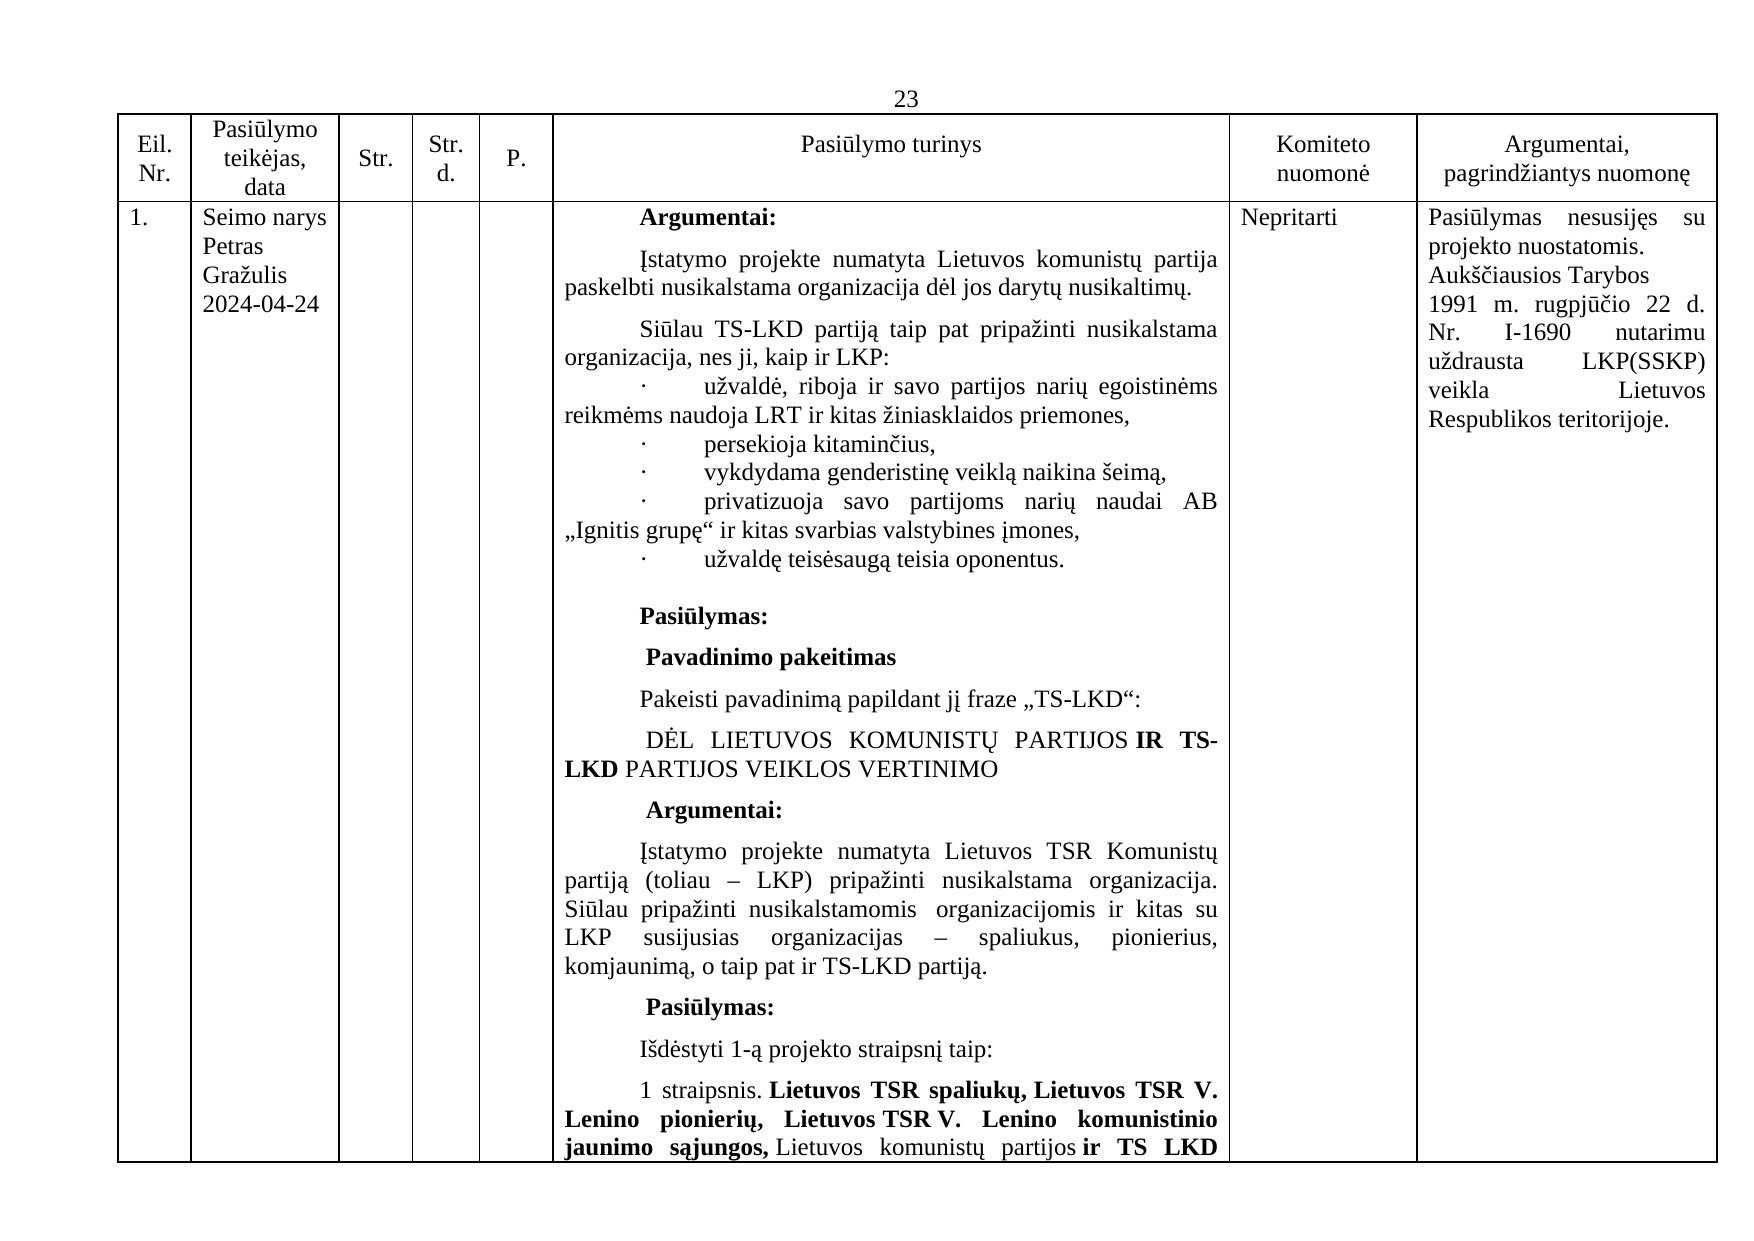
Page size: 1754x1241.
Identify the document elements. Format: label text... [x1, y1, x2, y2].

table_header Komiteto nuomonė [1230, 115, 1416, 201]
table_cell Argumentai: Įstatymo projekte numatyta Lietuvos komunistų partija paskelbti nusikalstama organizacija dėl jos darytų nusikaltimų. Siūlau TS-LKD partiją taip pat pripažinti nusikalstama organizacija, nes ji, kaip ir LKP: · užvaldė, riboja ir savo partijos narių egoistinėms reikmėms naudoja LRT ir kitas žiniasklaidos priemones, · persekioja kitaminčius, · vykdydama genderistinę veiklą naikina šeimą, · privatizuoja savo partijoms narių naudai AB „Ignitis grupę“ ir kitas svarbias valstybines įmones, · užvaldę teisėsaugą teisia oponentus. Pasiūlymas: Pavadinimo pakeitimas Pakeisti pavadinimą papildant jį fraze „TS-LKD“: DĖL LIETUVOS KOMUNISTŲ PARTIJOS IR TS-LKD PARTIJOS VEIKLOS VERTINIMO Argumentai: Įstatymo projekte numatyta Lietuvos TSR Komunistų partiją (toliau – LKP) pripažinti nusikalstama organizacija. Siūlau pripažinti nusikalstamomis organizacijomis ir kitas su LKP susijusias organizacijas – spaliukus, pionierius, komjaunimą, o taip pat ir TS-LKD partiją. Pasiūlymas: Išdėstyti 1-ą projekto straipsnį taip: 1 straipsnis. Lietuvos TSR spaliukų, Lietuvos TSR V. Lenino pionierių, Lietuvos TSR V. Lenino komunistinio jaunimo sąjungos, Lietuvos komunistų partijos ir TS LKD [554, 202, 1229, 1161]
table_cell Pasiūlymas nesusijęs su projekto nuostatomis. Aukščiausios Tarybos 1991 m. rugpjūčio 22 d. Nr. I-1690 nutarimu uždrausta LKP(SSKP) veikla Lietuvos Respublikos teritorijoje. [1418, 202, 1716, 1161]
table_cell Seimo narys Petras Gražulis 2024-04-24 [192, 202, 338, 1161]
table_header Pasiūlymo turinys [554, 115, 1229, 201]
table_cell [413, 202, 479, 1161]
table_cell Nepritarti [1230, 202, 1416, 1161]
table_header Pasiūlymo teikėjas, data [192, 115, 338, 201]
table_cell [480, 202, 552, 1161]
table_cell P. [480, 115, 552, 201]
table_header Argumentai, pagrindžiantys nuomonę [1418, 115, 1716, 201]
table_cell 1. [119, 202, 190, 1161]
table_cell Str. d. [413, 115, 479, 201]
table_cell [340, 202, 412, 1161]
table_header Eil. Nr. [119, 115, 190, 201]
table_cell Str. [340, 115, 412, 201]
